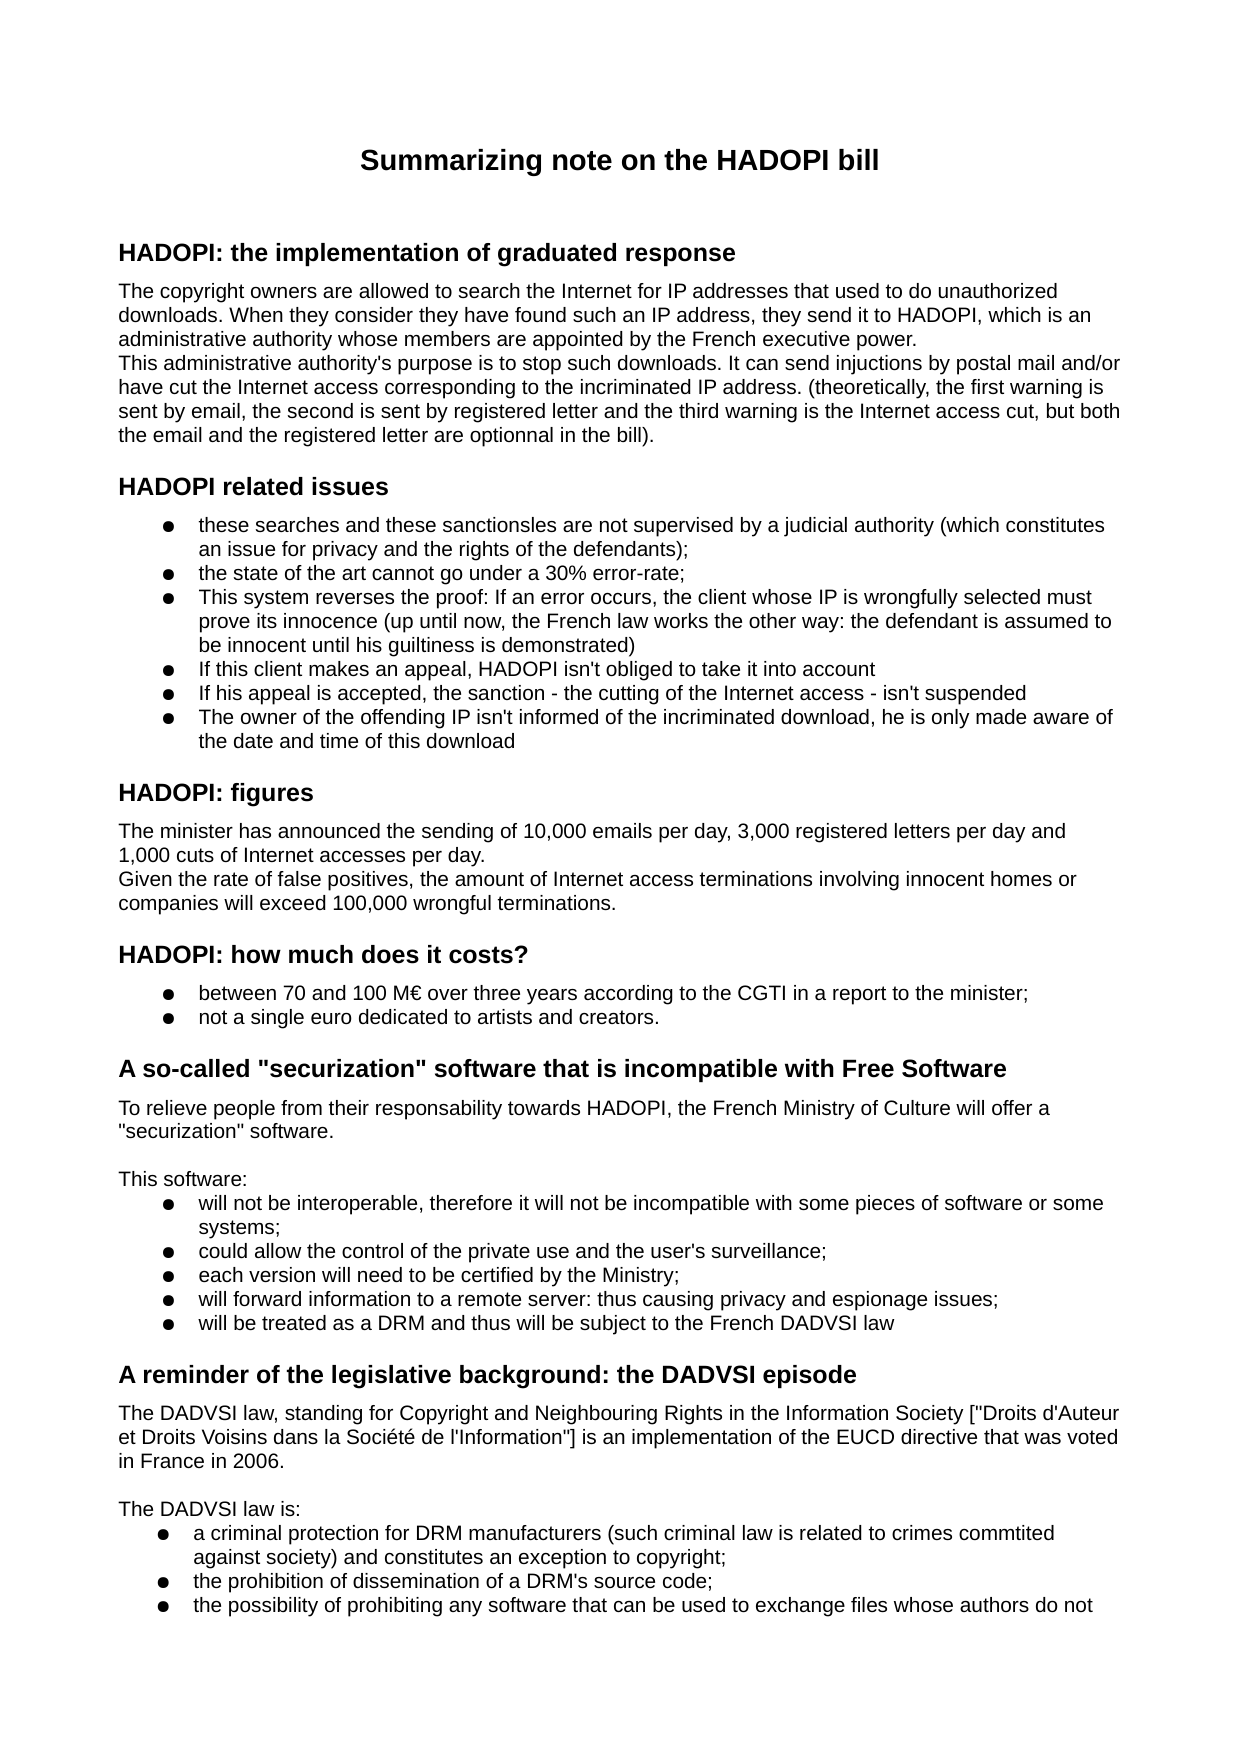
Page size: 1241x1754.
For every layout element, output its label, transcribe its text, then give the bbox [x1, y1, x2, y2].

list the prohibition of dissemination of a DRM's source code; [156, 1569, 1122, 1593]
list If this client makes an appeal, HADOPI isn't obliged to take it into account [192, 657, 1122, 681]
text To relieve people from their responsability towards HADOPI, the French Ministry of Culture will offer a "securization" software. [118, 1095, 1122, 1143]
list these searches and these sanctionsles are not supervised by a judicial authority (which constitutes an issue for privacy and the rights of the defendants); [192, 513, 1122, 561]
list This system reverses the proof: If an error occurs, the client whose IP is wrongfully selected must prove its innocence (up until now, the French law works the other way: the defendant is assumed to be innocent until his guiltiness is demonstrated) [192, 585, 1122, 657]
text This administrative authority's purpose is to stop such downloads. It can send injuctions by postal mail and/or have cut the Internet access corresponding to the incriminated IP address. (theoretically, the first warning is sent by email, the second is sent by registered letter and the third warning is the Internet access cut, but both the email and the registered letter are optionnal in the bill). [118, 351, 1122, 447]
text The minister has announced the sending of 10,000 emails per day, 3,000 registered letters per day and 1,000 cuts of Internet accesses per day. [118, 819, 1122, 867]
list could allow the control of the private use and the user's surveillance; [192, 1239, 1122, 1263]
list each version will need to be certified by the Ministry; [192, 1263, 1122, 1287]
text Given the rate of false positives, the amount of Internet access terminations involving innocent homes or companies will exceed 100,000 wrongful terminations. [118, 867, 1122, 915]
list The owner of the offending IP isn't informed of the incriminated download, he is only made aware of the date and time of this download [192, 705, 1122, 753]
list If his appeal is accepted, the sanction - the cutting of the Internet access - isn't suspended [192, 681, 1122, 705]
list between 70 and 100 M€ over three years according to the CGTI in a report to the minister; [192, 981, 1122, 1005]
list will be treated as a DRM and thus will be subject to the French DADVSI law [192, 1311, 1122, 1335]
subtitle HADOPI: how much does it costs? [118, 940, 1122, 969]
list will not be interoperable, therefore it will not be incompatible with some pieces of software or some systems; [192, 1191, 1122, 1239]
list the possibility of prohibiting any software that can be used to exchange files whose authors do not [156, 1593, 1122, 1617]
subtitle HADOPI: figures [118, 778, 1122, 807]
list a criminal protection for DRM manufacturers (such criminal law is related to crimes commtited against society) and constitutes an exception to copyright; [156, 1521, 1122, 1569]
subtitle A so-called "securization" software that is incompatible with Free Software [118, 1054, 1122, 1083]
list not a single euro dedicated to artists and creators. [192, 1005, 1122, 1029]
text The DADVSI law is: [118, 1497, 1122, 1521]
list will forward information to a remote server: thus causing privacy and espionage issues; [192, 1287, 1122, 1311]
subtitle Summarizing note on the HADOPI bill [118, 143, 1122, 177]
subtitle A reminder of the legislative background: the DADVSI episode [118, 1360, 1122, 1389]
subtitle HADOPI: the implementation of graduated response [118, 238, 1122, 267]
text The copyright owners are allowed to search the Internet for IP addresses that used to do unauthorized downloads. When they consider they have found such an IP address, they send it to HADOPI, which is an administrative authority whose members are appointed by the French executive power. [118, 279, 1122, 351]
list the state of the art cannot go under a 30% error-rate; [192, 561, 1122, 585]
text The DADVSI law, standing for Copyright and Neighbouring Rights in the Information Society ["Droits d'Auteur et Droits Voisins dans la Société de l'Information"] is an implementation of the EUCD directive that was voted in France in 2006. [118, 1401, 1122, 1473]
text This software: [118, 1167, 1122, 1191]
subtitle HADOPI related issues [118, 472, 1122, 501]
